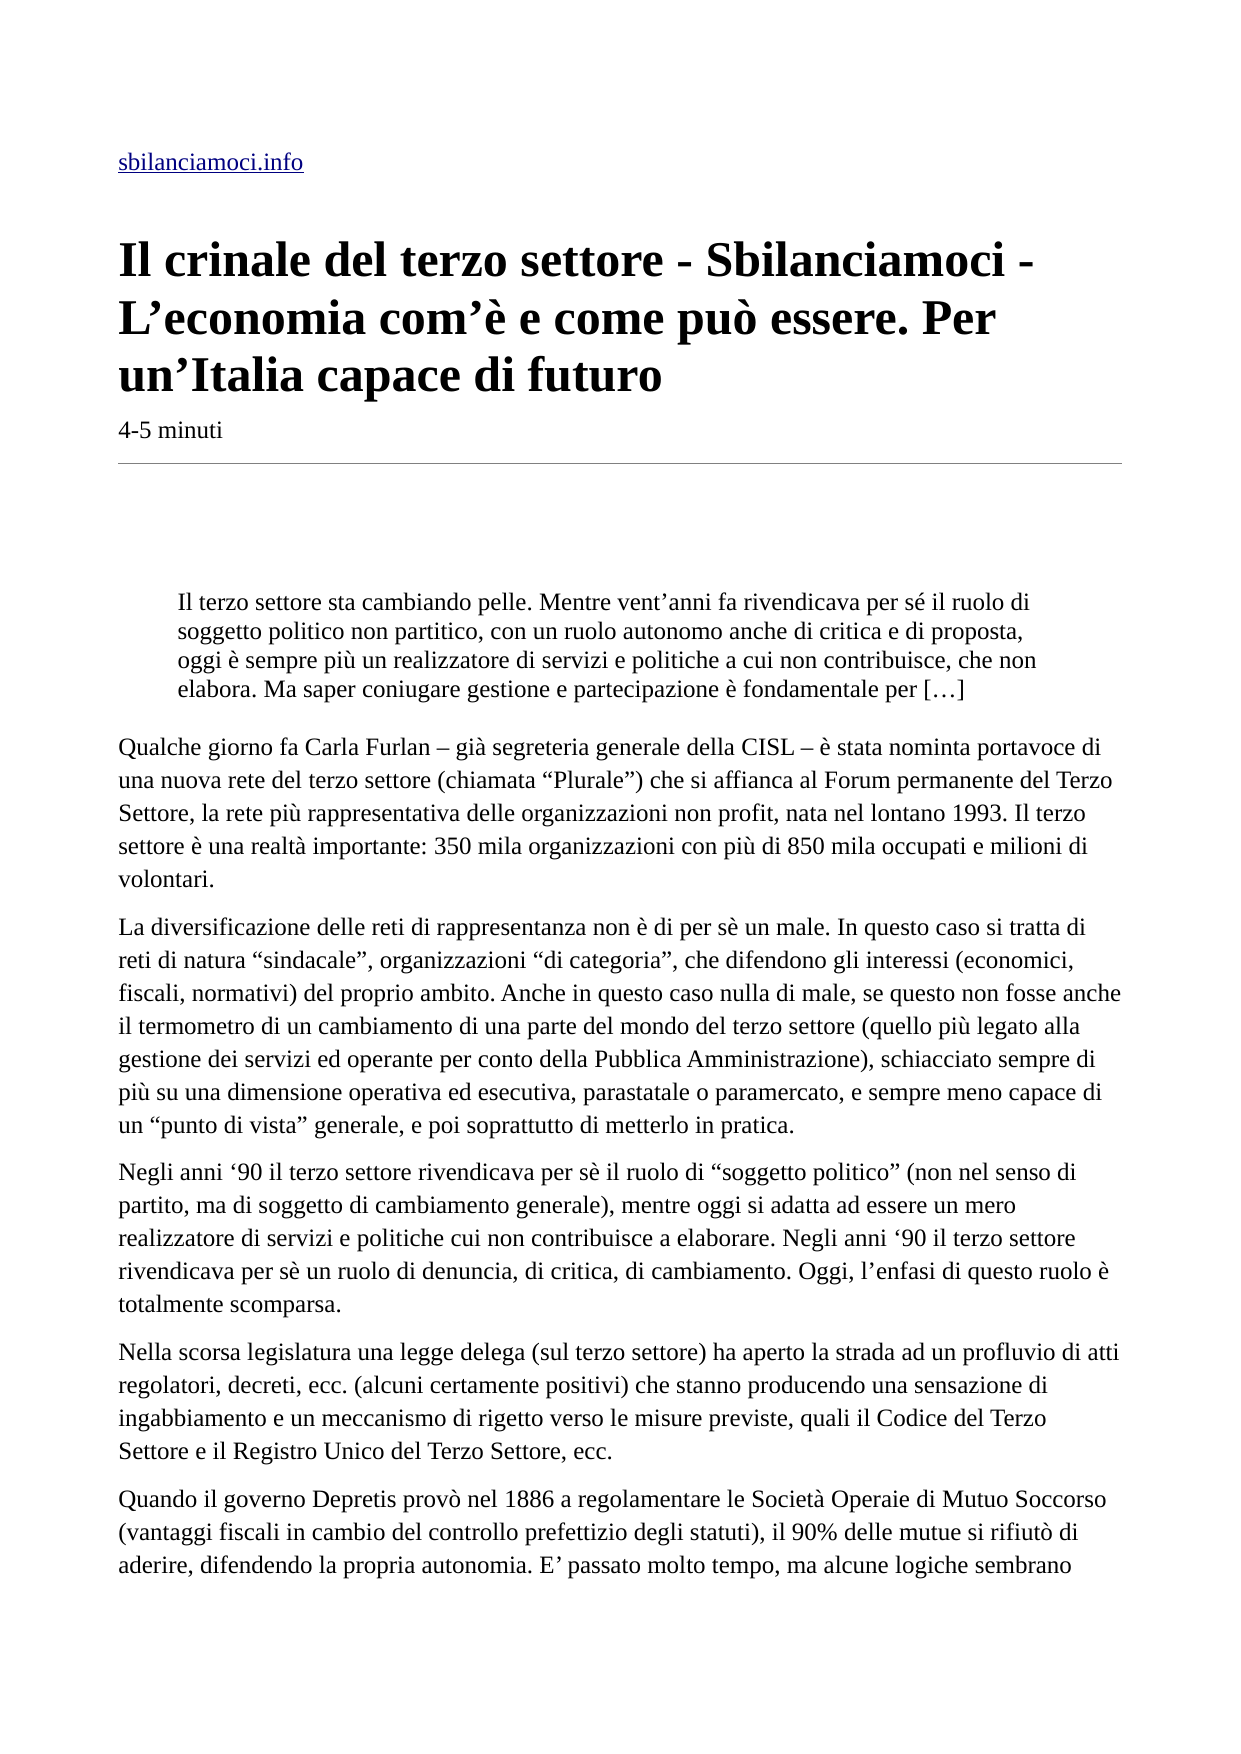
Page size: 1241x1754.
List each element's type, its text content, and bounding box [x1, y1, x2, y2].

text 4-5 minuti [118, 415, 1122, 444]
text Il terzo settore sta cambiando pelle. Mentre vent’anni fa rivendicava per sé il ruolo di soggetto politico non partitico, con un ruolo autonomo anche di critica e di proposta, oggi è sempre più un realizzatore di servizi e politiche a cui non contribuisce, che non elabora. Ma saper coniugare gestione e partecipazione è fondamentale per […] [177, 587, 1063, 702]
text Qualche giorno fa Carla Furlan – già segreteria generale della CISL – è stata nominta portavoce di una nuova rete del terzo settore (chiamata “Plurale”) che si affianca al Forum permanente del Terzo Settore, la rete più rappresentativa delle organizzazioni non profit, nata nel lontano 1993. Il terzo settore è una realtà importante: 350 mila organizzazioni con più di 850 mila occupati e milioni di volontari. [118, 732, 1122, 893]
text La diversificazione delle reti di rappresentanza non è di per sè un male. In questo caso si tratta di reti di natura “sindacale”, organizzazioni “di categoria”, che difendono gli interessi (economici, fiscali, normativi) del proprio ambito. Anche in questo caso nulla di male, se questo non fosse anche il termometro di un cambiamento di una parte del mondo del terzo settore (quello più legato alla gestione dei servizi ed operante per conto della Pubblica Amministrazione), schiacciato sempre di più su una dimensione operativa ed esecutiva, parastatale o paramercato, e sempre meno capace di un “punto di vista” generale, e poi soprattutto di metterlo in pratica. [118, 912, 1122, 1138]
text Negli anni ‘90 il terzo settore rivendicava per sè il ruolo di “soggetto politico” (non nel senso di partito, ma di soggetto di cambiamento generale), mentre oggi si adatta ad essere un mero realizzatore di servizi e politiche cui non contribuisce a elaborare. Negli anni ‘90 il terzo settore rivendicava per sè un ruolo di denuncia, di critica, di cambiamento. Oggi, l’enfasi di questo ruolo è totalmente scomparsa. [118, 1157, 1122, 1318]
text Nella scorsa legislatura una legge delega (sul terzo settore) ha aperto la strada ad un profluvio di atti regolatori, decreti, ecc. (alcuni certamente positivi) che stanno producendo una sensazione di ingabbiamento e un meccanismo di rigetto verso le misure previste, quali il Codice del Terzo Settore e il Registro Unico del Terzo Settore, ecc. [118, 1337, 1122, 1465]
text sbilanciamoci.info [118, 147, 1122, 176]
subtitle Il crinale del terzo settore - Sbilanciamoci - L’economia com’è e come può essere. Per un’Italia capace di futuro [118, 230, 1122, 403]
text Quando il governo Depretis provò nel 1886 a regolamentare le Società Operaie di Mutuo Soccorso (vantaggi fiscali in cambio del controllo prefettizio degli statuti), il 90% delle mutue si rifiutò di aderire, difendendo la propria autonomia. E’ passato molto tempo, ma alcune logiche sembrano [118, 1484, 1122, 1578]
